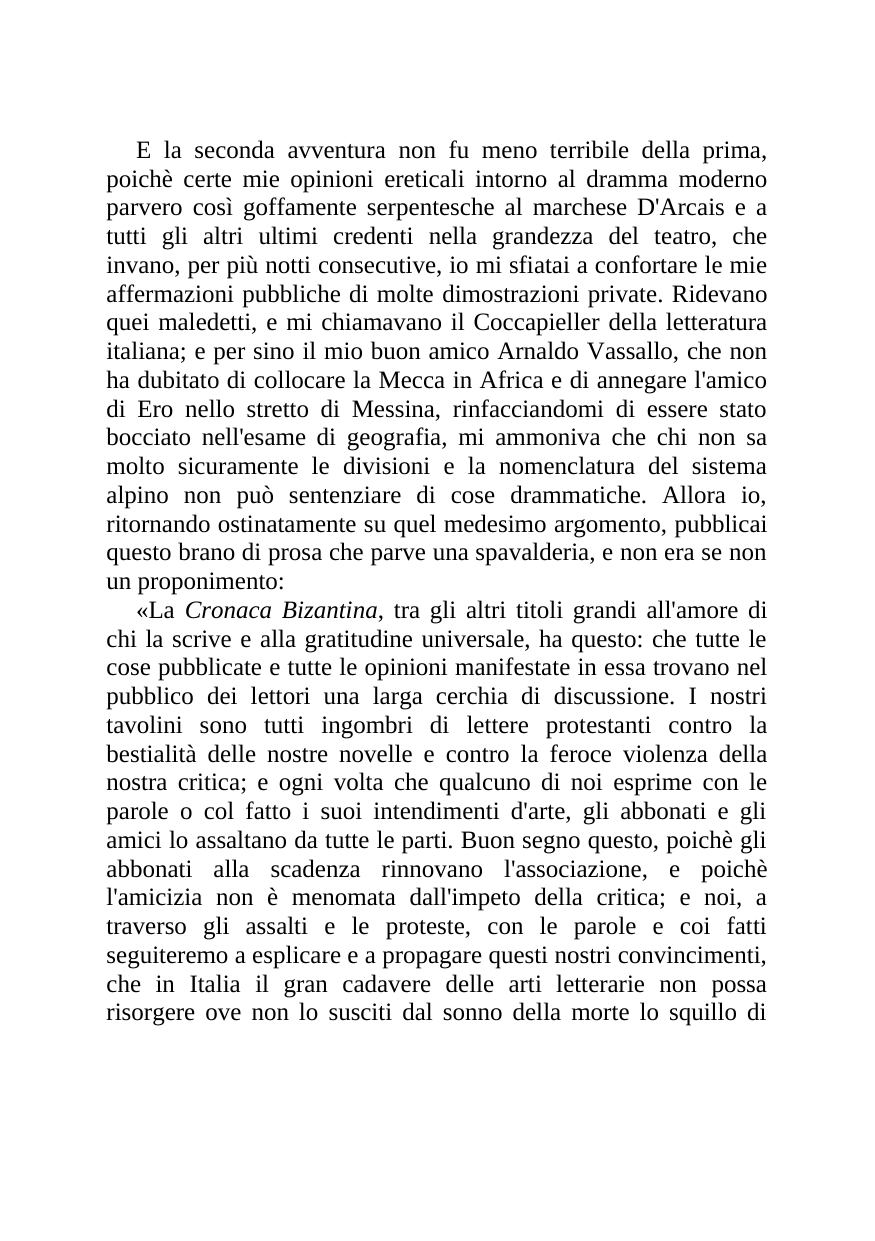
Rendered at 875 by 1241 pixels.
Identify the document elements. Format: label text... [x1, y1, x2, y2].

text E la seconda avventura non fu meno terribile della prima, poichè certe mie opinioni ereticali intorno al dramma moderno parvero così goffamente serpentesche al marchese D'Arcais e a tutti gli altri ultimi credenti nella grandezza del teatro, che invano, per più notti consecutive, io mi sfiatai a confortare le mie affermazioni pubbliche di molte dimostrazioni private. Ridevano quei maledetti, e mi chiamavano il Coccapieller della letteratura italiana; e per sino il mio buon amico Arnaldo Vassallo, che non ha dubitato di collocare la Mecca in Africa e di annegare l'amico di Ero nello stretto di Messina, rinfacciandomi di essere stato bocciato nell'esame di geografia, mi ammoniva che chi non sa molto sicuramente le divisioni e la nomenclatura del sistema alpino non può sentenziare di cose drammatiche. Allora io, ritornando ostinatamente su quel medesimo argomento, pubblicai questo brano di prosa che parve una spavalderia, e non era se non un proponimento: [106, 135, 768, 595]
text «La Cronaca Bizantina, tra gli altri titoli grandi all'amore di chi la scrive e alla gratitudine universale, ha questo: che tutte le cose pubblicate e tutte le opinioni manifestate in essa trovano nel pubblico dei lettori una larga cerchia di discussione. I nostri tavolini sono tutti ingombri di lettere protestanti contro la bestialità delle nostre novelle e contro la feroce violenza della nostra critica; e ogni volta che qualcuno di noi esprime con le parole o col fatto i suoi intendimenti d'arte, gli abbonati e gli amici lo assaltano da tutte le parti. Buon segno questo, poichè gli abbonati alla scadenza rinnovano l'associazione, e poichè l'amicizia non è menomata dall'impeto della critica; e noi, a traverso gli assalti e le proteste, con le parole e coi fatti seguiteremo a esplicare e a propagare questi nostri convincimenti, che in Italia il gran cadavere delle arti letterarie non possa risorgere ove non lo susciti dal sonno della morte lo squillo di [106, 595, 768, 1026]
